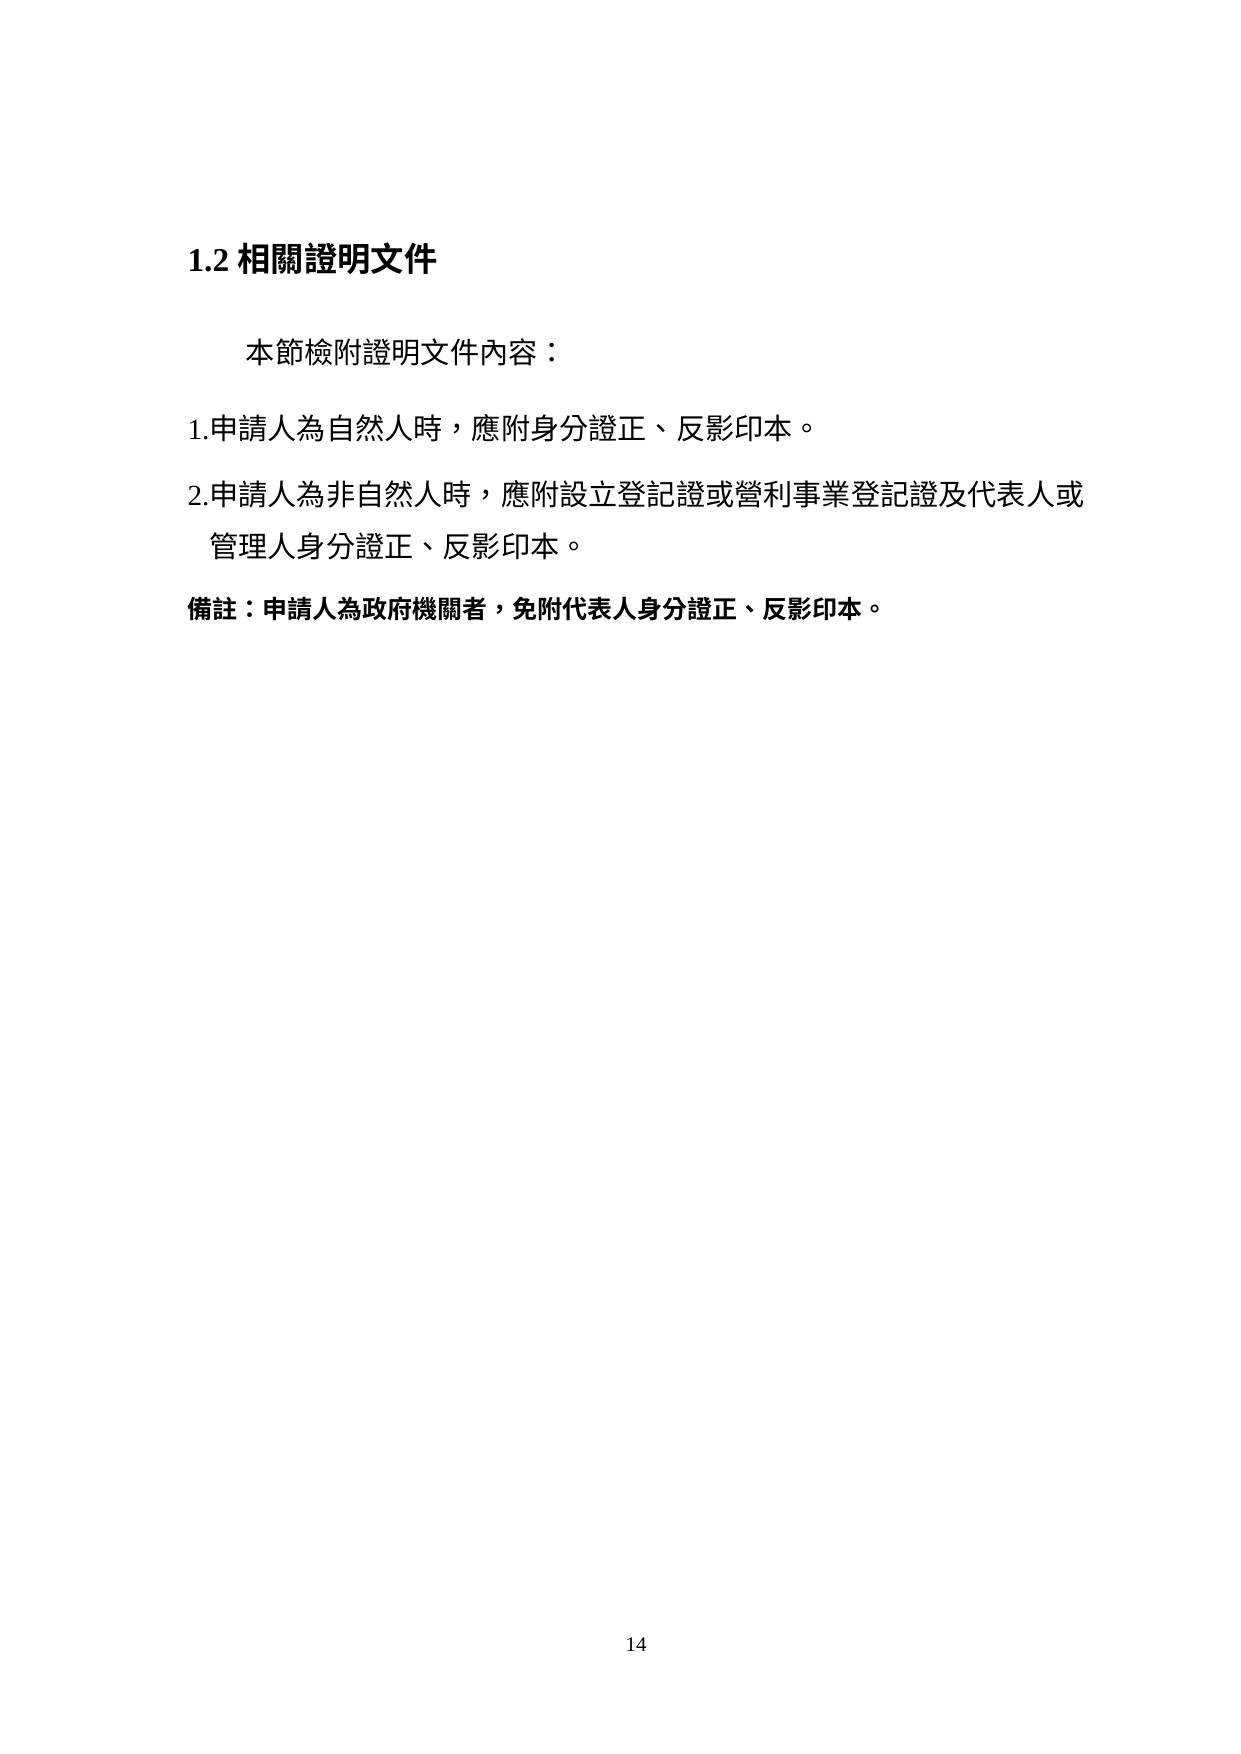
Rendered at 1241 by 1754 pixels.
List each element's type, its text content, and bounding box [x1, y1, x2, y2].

text 2.申請人為非自然人時，應附設立登記證或營利事業登記證及代表人或管理人身分證正、反影印本。 [187, 471, 1084, 566]
text 本節檢附證明文件內容： [187, 330, 1084, 372]
text 備註：申請人為政府機關者，免附代表人身分證正、反影印本。 [187, 589, 1084, 625]
subtitle 1.2 相關證明文件 [187, 232, 1084, 281]
text 1.申請人為自然人時，應附身分證正、反影印本。 [187, 406, 1084, 448]
